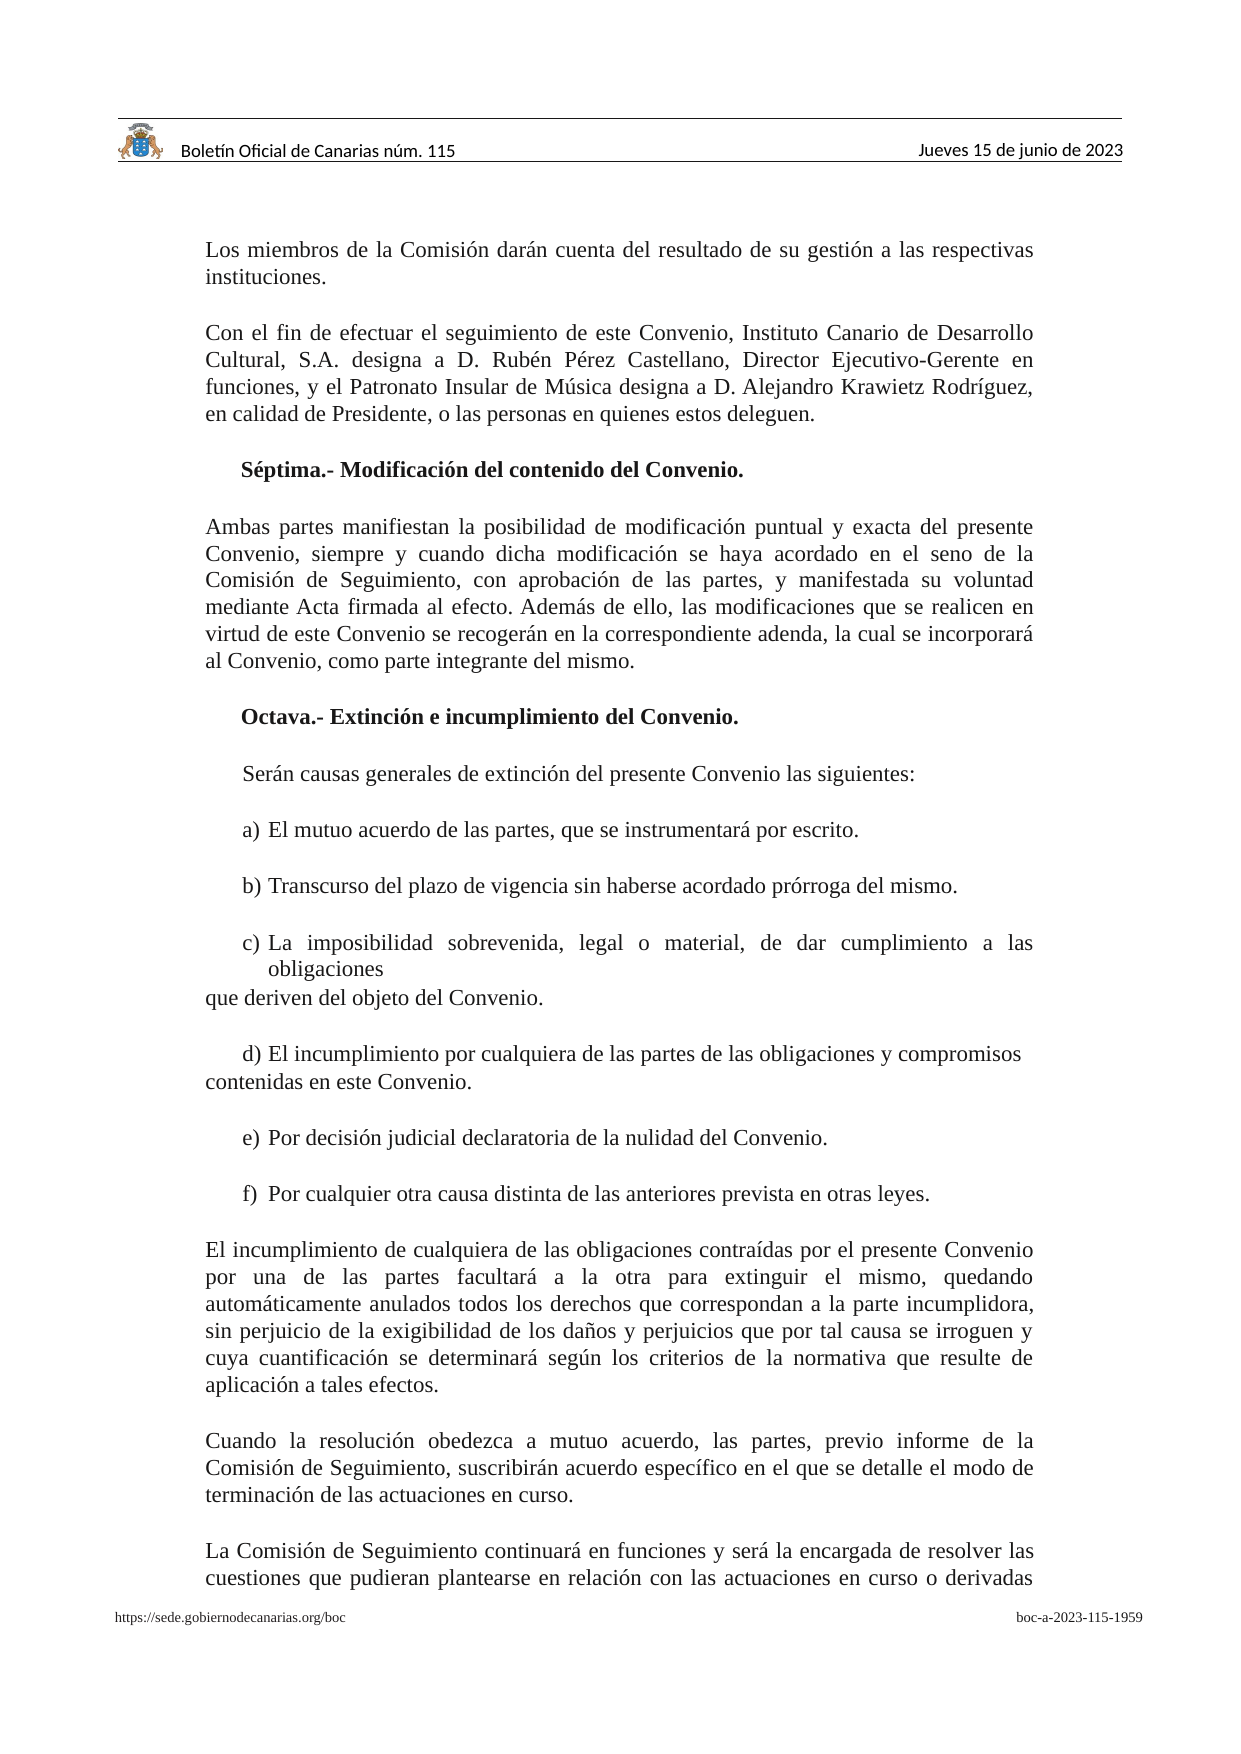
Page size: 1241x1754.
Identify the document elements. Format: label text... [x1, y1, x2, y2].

list Por cualquier otra causa distinta de las anteriores prevista en otras leyes. [242, 1180, 1035, 1207]
text Serán causas generales de extinción del presente Convenio las siguientes: [242, 760, 1035, 786]
text contenidas en este Convenio. [205, 1068, 1035, 1094]
text El incumplimiento de cualquiera de las obligaciones contraídas por el presente Convenio por una de las partes facultará a la otra para extinguir el mismo, quedando automáticamente anulados todos los derechos que correspondan a la parte incumplidora, sin perjuicio de la exigibilidad de los daños y perjuicios que por tal causa se irroguen y cuya cuantificación se determinará según los criterios de la normativa que resulte de aplicación a tales efectos. [205, 1237, 1035, 1397]
list La imposibilidad sobrevenida, legal o material, de dar cumplimiento a las obligaciones [242, 929, 1035, 982]
text Séptima.- Modificación del contenido del Convenio. [241, 456, 1042, 483]
text Cuando la resolución obedezca a mutuo acuerdo, las partes, previo informe de la Comisión de Seguimiento, suscribirán acuerdo específico en el que se detalle el modo de terminación de las actuaciones en curso. [205, 1427, 1035, 1507]
list El mutuo acuerdo de las partes, que se instrumentará por escrito. [242, 816, 1035, 842]
list Por decisión judicial declaratoria de la nulidad del Convenio. [242, 1124, 1035, 1150]
text Con el fin de efectuar el seguimiento de este Convenio, Instituto Canario de Desarrollo Cultural, S.A. designa a D. Rubén Pérez Castellano, Director Ejecutivo-Gerente en funciones, y el Patronato Insular de Música designa a D. Alejandro Krawietz Rodríguez, en calidad de Presidente, o las personas en quienes estos deleguen. [205, 319, 1035, 426]
text Octava.- Extinción e incumplimiento del Convenio. [241, 703, 1042, 730]
text Los miembros de la Comisión darán cuenta del resultado de su gestión a las respectivas instituciones. [205, 236, 1035, 289]
text La Comisión de Seguimiento continuará en funciones y será la encargada de resolver las cuestiones que pudieran plantearse en relación con las actuaciones en curso o derivadas [205, 1537, 1035, 1590]
text Ambas partes manifiestan la posibilidad de modificación puntual y exacta del presente Convenio, siempre y cuando dicha modificación se haya acordado en el seno de la Comisión de Seguimiento, con aprobación de las partes, y manifestada su voluntad mediante Acta firmada al efecto. Además de ello, las modificaciones que se realicen en virtud de este Convenio se recogerán en la correspondiente adenda, la cual se incorporará al Convenio, como parte integrante del mismo. [205, 513, 1035, 673]
list El incumplimiento por cualquiera de las partes de las obligaciones y compromisos [242, 1040, 1035, 1066]
text que deriven del objeto del Convenio. [205, 983, 1035, 1010]
list Transcurso del plazo de vigencia sin haberse acordado prórroga del mismo. [242, 872, 1035, 899]
